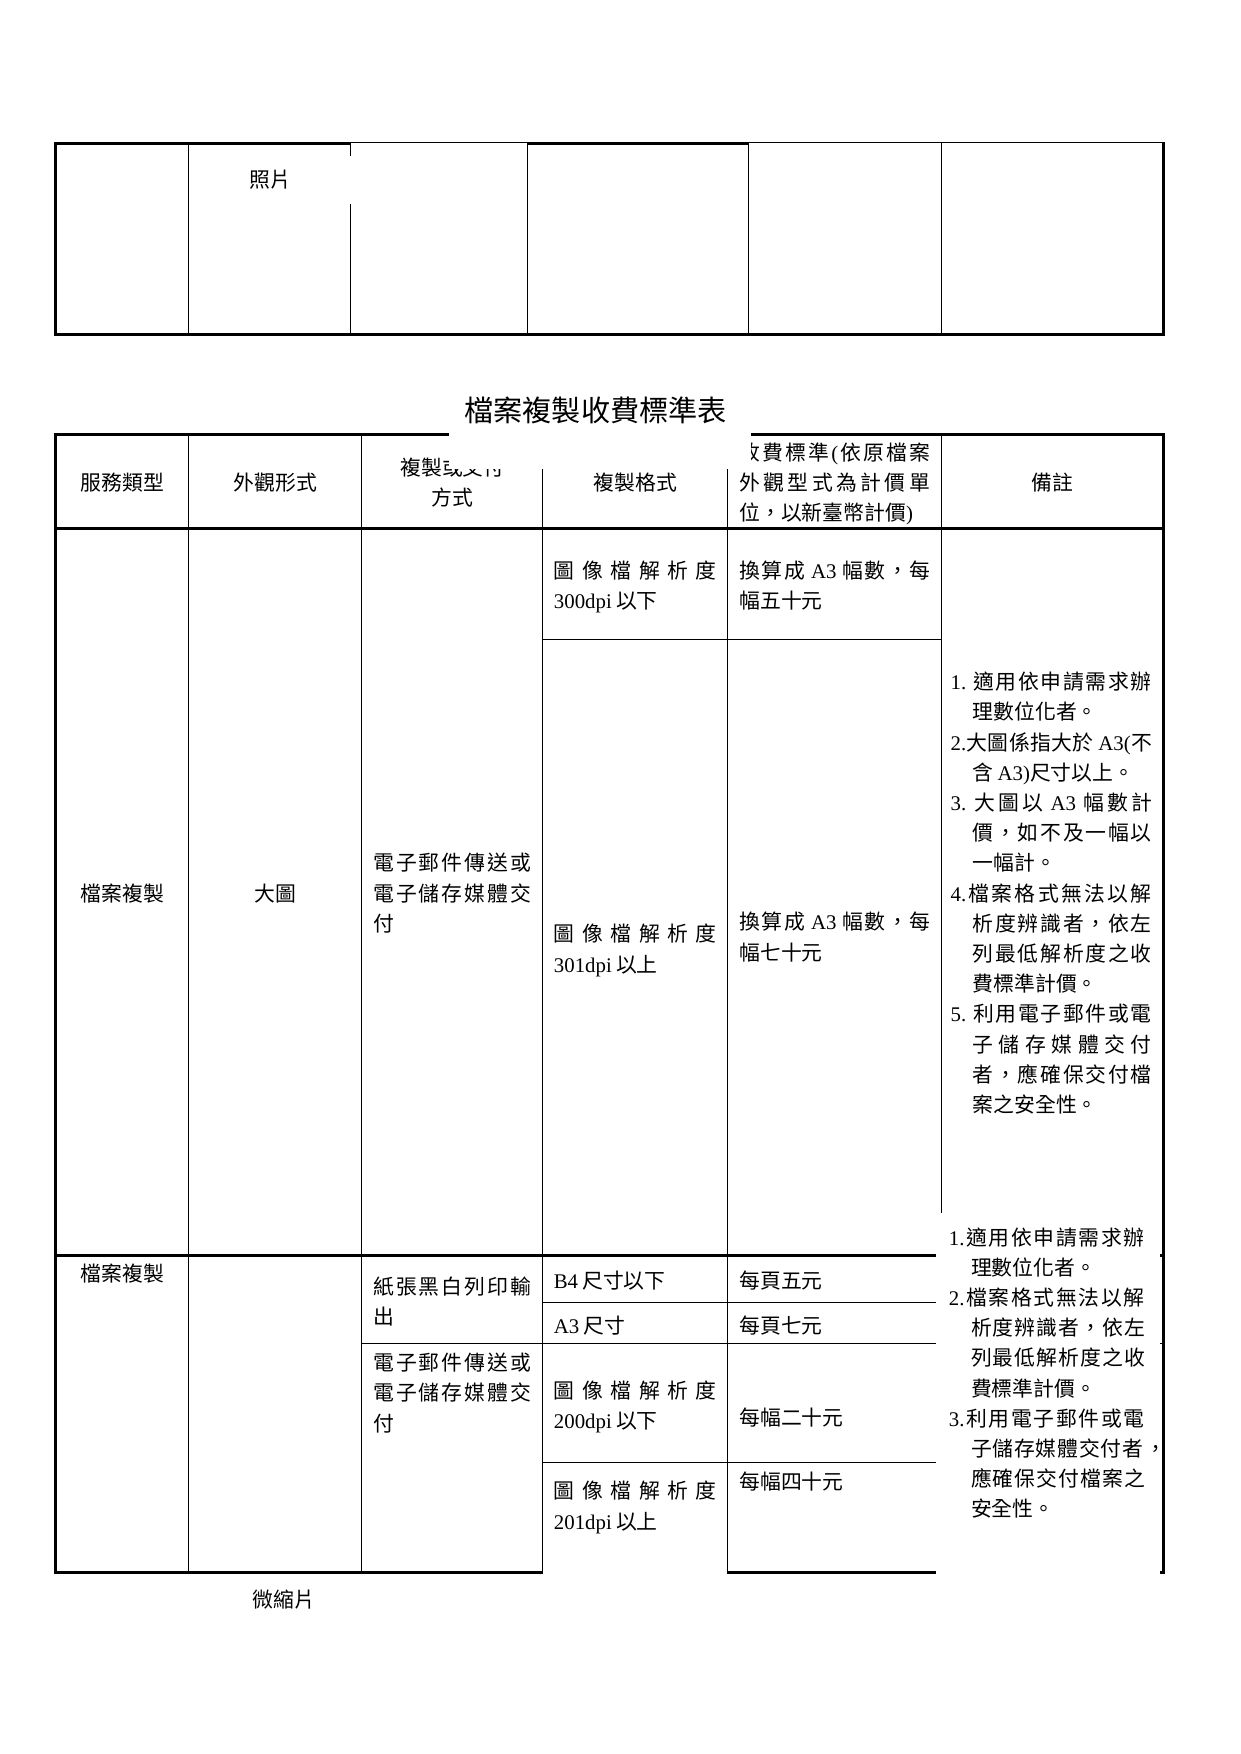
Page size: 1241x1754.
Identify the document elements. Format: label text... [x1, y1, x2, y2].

table_cell 檔案複製 [57, 530, 188, 1254]
table_cell [189, 1502, 361, 1571]
table_cell 圖像檔解析度300dpi以下 [543, 530, 727, 638]
table_cell 每頁七元 [728, 1303, 936, 1343]
table_cell 服務類型 [57, 436, 188, 527]
table_cell [238, 1576, 354, 1624]
table_cell 收費標準(依原檔案外觀型式為計價單位，以新臺幣計價) [728, 436, 941, 527]
table_cell [56, 336, 1163, 469]
table_cell 圖像檔解析度200dpi以下 [543, 1344, 727, 1462]
table_cell [57, 145, 188, 333]
table_cell 紙張黑白列印輸出 [362, 1257, 542, 1343]
table_cell 電子郵件傳送或電子儲存媒體交付 [362, 530, 542, 1254]
table_cell 每幅四十元 [728, 1463, 936, 1571]
table_cell 檔案複製 [57, 1257, 188, 1571]
table_cell [189, 145, 351, 333]
table_cell 備註 [942, 436, 1162, 527]
table_cell 大圖 [189, 530, 361, 1254]
table_cell [189, 1257, 361, 1502]
table_cell 電子郵件傳送或電子儲存媒體交付 [362, 1344, 542, 1571]
table_cell [942, 143, 1162, 333]
table_cell [749, 143, 941, 333]
table_cell 圖像檔解析度201dpi以上 [543, 1463, 727, 1571]
table_cell B4尺寸以下 [543, 1257, 727, 1302]
table_cell 複製或交付 方式 [362, 436, 542, 527]
table_cell [351, 143, 527, 333]
table_cell A3尺寸 [543, 1303, 727, 1343]
table_cell 1..適用依申請需求辦理數位化者。 2.大圖係指大於A3(不含A3)尺寸以上。 3..大圖以A3幅數計價，如不及一幅以一幅計。 4.檔案格式無法以解析度辨識者，依左列最低解析度之收費標準計價。 5..利用電子郵件或電子儲存媒體交付者，應確保交付檔案之安全性。 [942, 530, 1162, 1254]
table_cell 換算成A3幅數，每幅五十元 [728, 530, 941, 638]
table_cell 外觀形式 [189, 436, 361, 527]
table_cell 圖像檔解析度301dpi以上 [543, 640, 727, 1254]
table_cell 每幅二十元 [728, 1213, 1160, 1754]
table_cell [528, 145, 748, 333]
table_cell 複製格式 [543, 469, 727, 527]
table_cell 每頁五元 [728, 1257, 936, 1302]
table_cell 換算成A3幅數，每幅七十元 [728, 640, 941, 1254]
